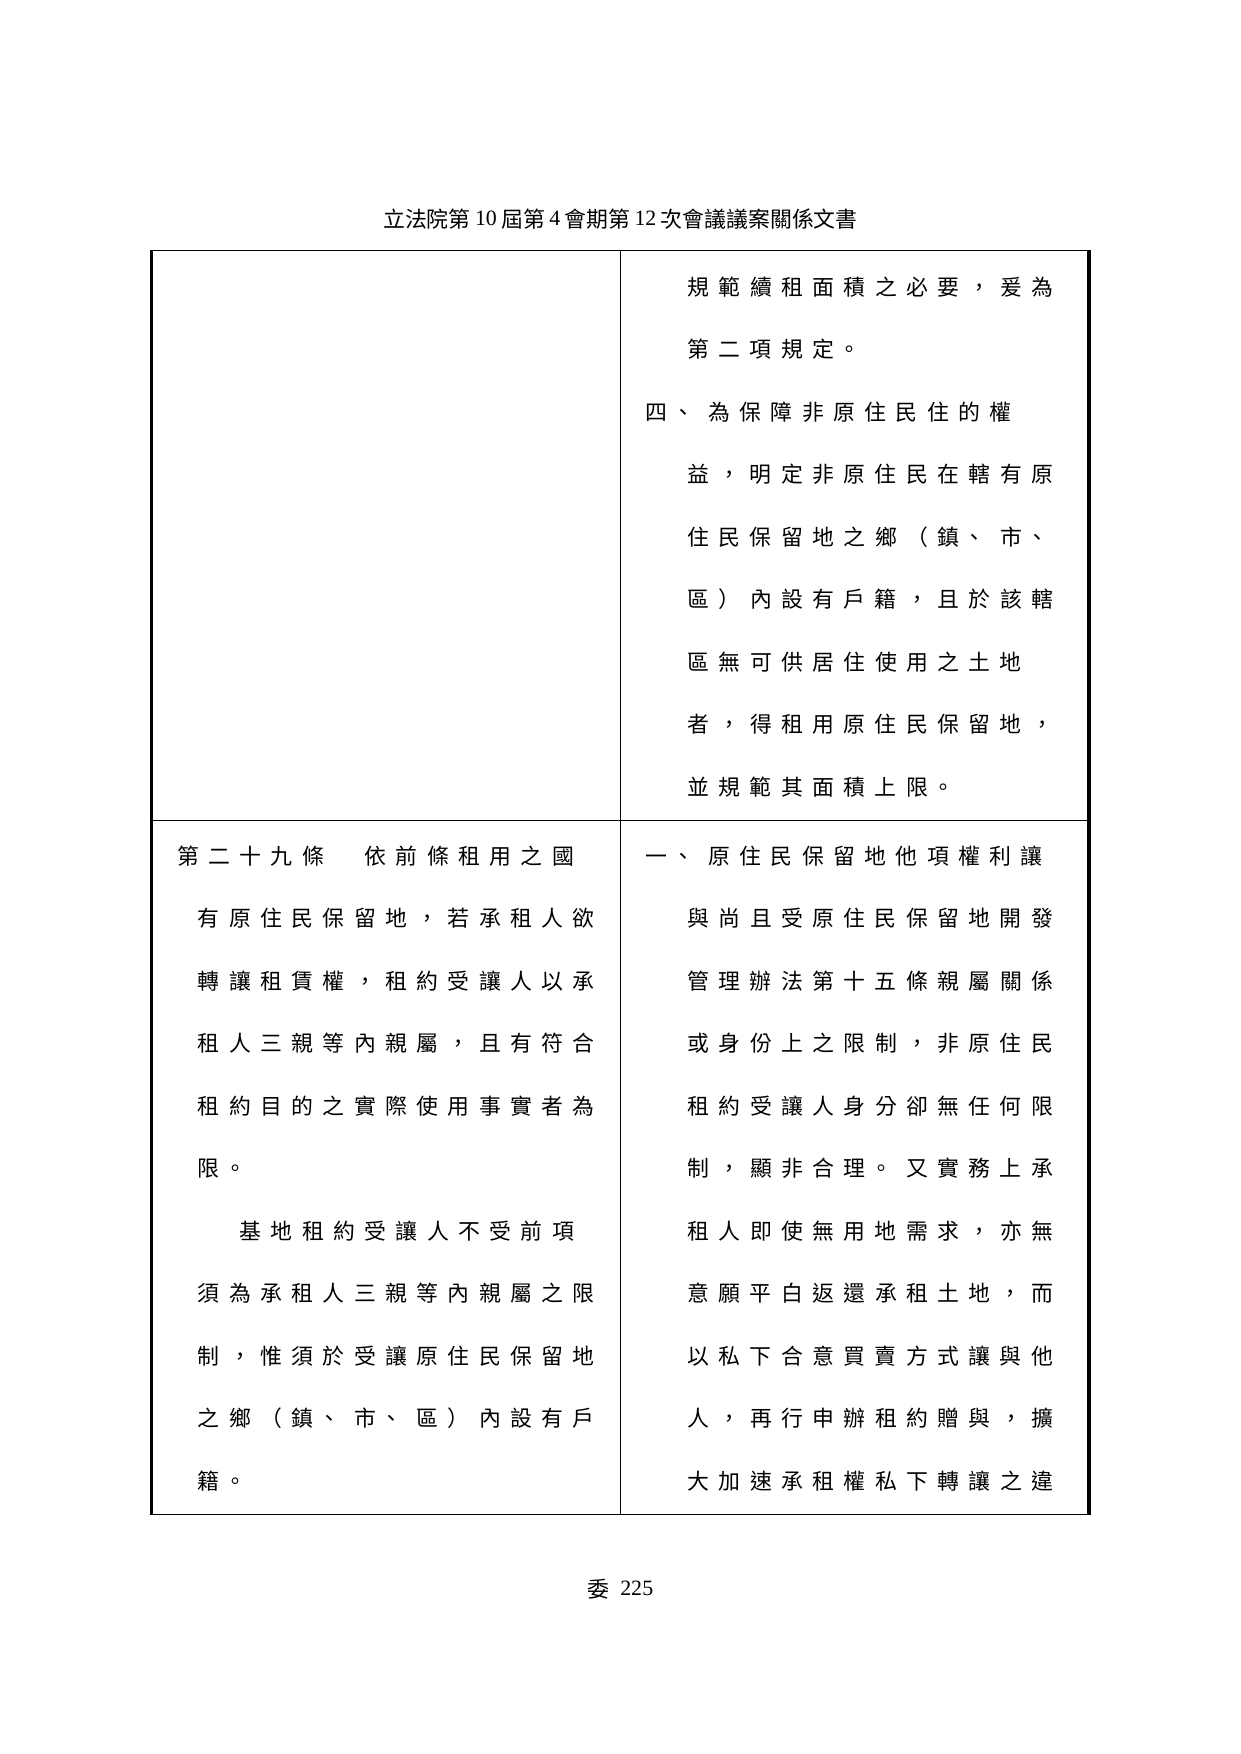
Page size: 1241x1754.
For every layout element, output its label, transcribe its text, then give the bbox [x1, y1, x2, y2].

table_cell 第二十九條 依前條租用之國有原住民保留地，若承租人欲轉讓租賃權，租約受讓人以承租人三親等內親屬，且有符合租約目的之實際使用事實者為限。 基地租約受讓人不受前項須為承租人三親等內親屬之限制，惟須於受讓原住民保留地之鄉（鎮、市、區）內設有戶籍。 [153, 821, 620, 1514]
table_cell 規範續租面積之必要，爰為第二項規定。 四、為保障非原住民住的權益，明定非原住民在轄有原住民保留地之鄉（鎮、市、區）內設有戶籍，且於該轄區無可供居住使用之土地者，得租用原住民保留地，並規範其面積上限。 [621, 251, 1087, 819]
table_cell [153, 251, 620, 819]
table_cell 一、原住民保留地他項權利讓與尚且受原住民保留地開發管理辦法第十五條親屬關係或身份上之限制，非原住民租約受讓人身分卻無任何限制，顯非合理。又實務上承租人即使無用地需求，亦無意願平白返還承租土地，而以私下合意買賣方式讓與他人，再行申辦租約贈與，擴大加速承租權私下轉讓之違 [621, 821, 1087, 1514]
